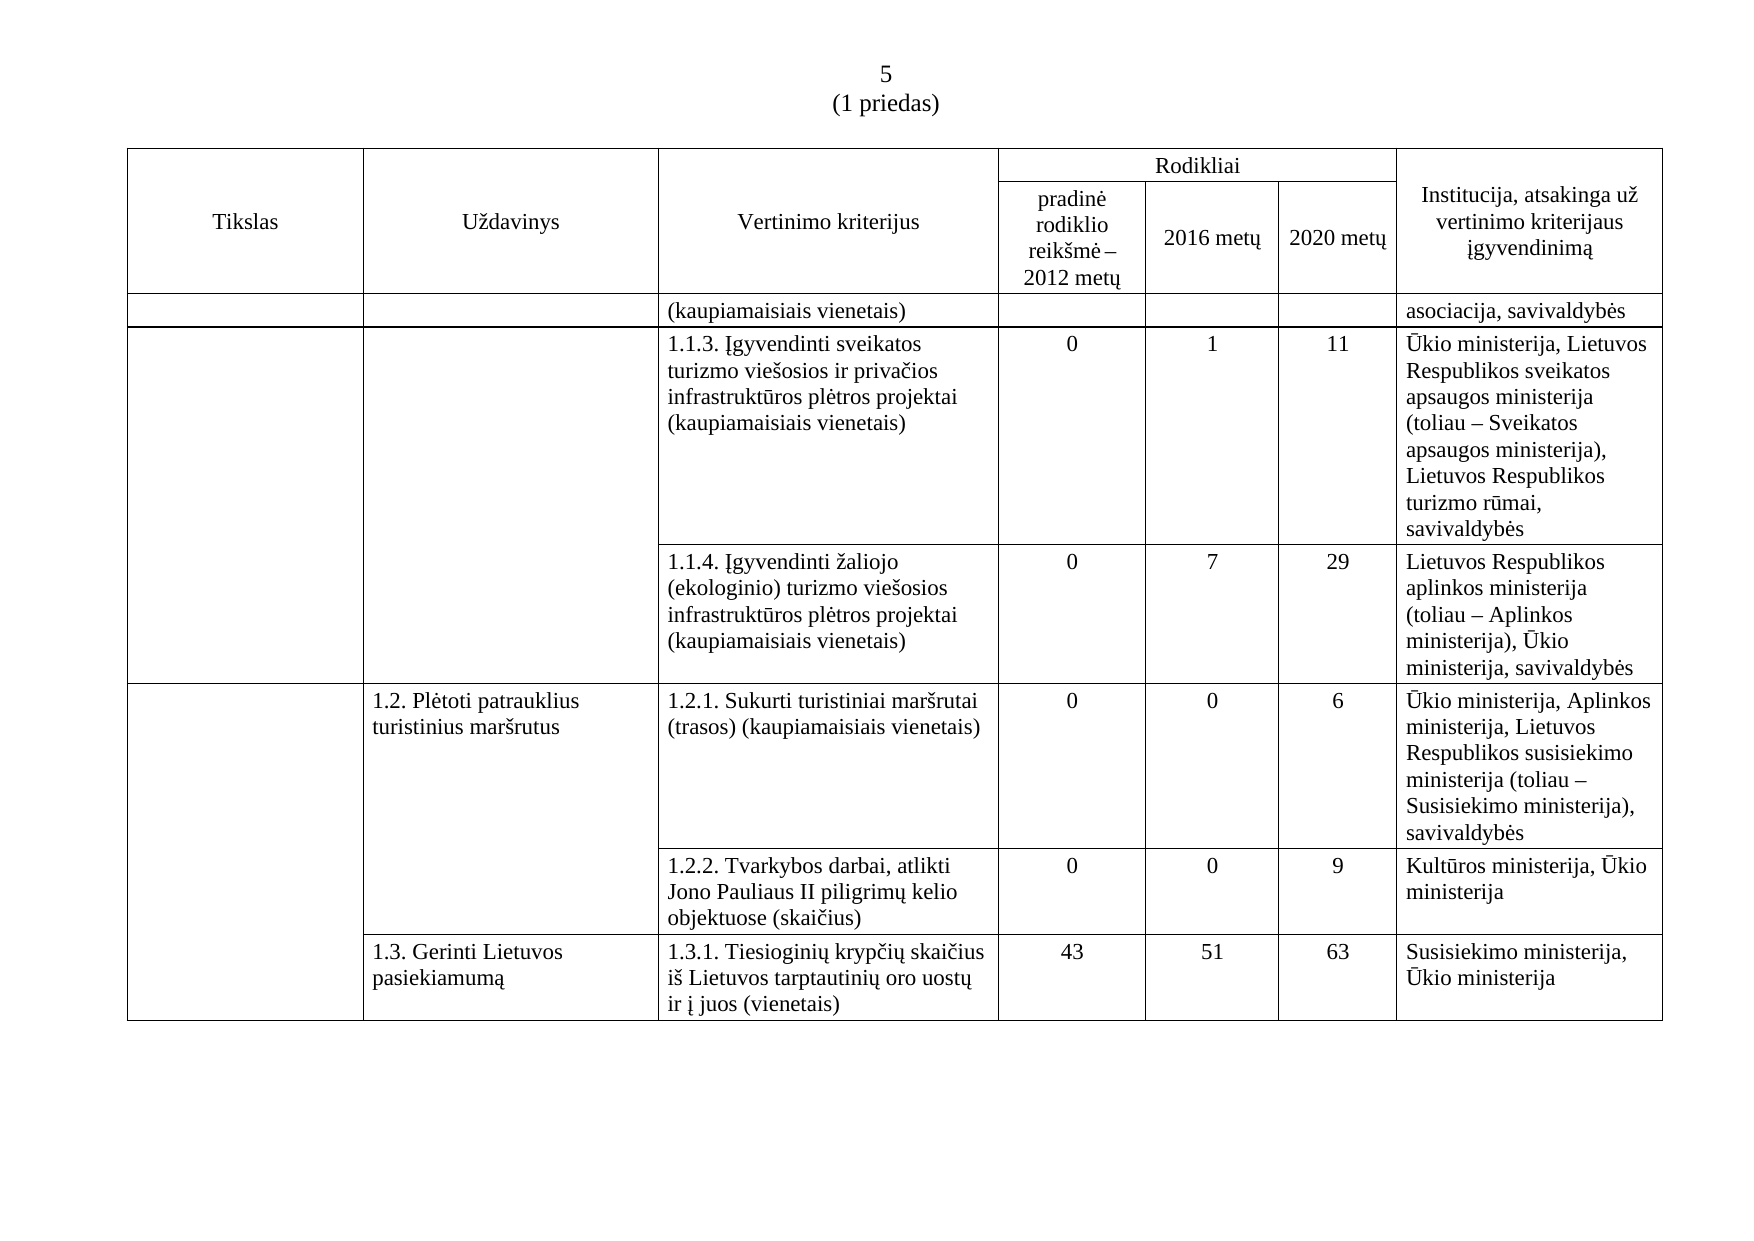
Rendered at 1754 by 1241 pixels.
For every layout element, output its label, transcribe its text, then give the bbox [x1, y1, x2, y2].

table_cell 1.2.1. Sukurti turistiniai maršrutai (trasos) (kaupiamaisiais vienetais) [659, 684, 998, 848]
table_cell pradinė rodiklio reikšmė – 2012 metų [999, 182, 1145, 293]
table_header Vertinimo kriterijus [659, 149, 998, 293]
table_cell [128, 684, 363, 1020]
table_cell 43 [999, 935, 1145, 1020]
table_cell [1146, 294, 1278, 326]
table_cell 1 [1146, 328, 1278, 544]
table_cell 9 [1279, 849, 1396, 934]
table_cell [364, 294, 658, 326]
table_cell 1.3.1. Tiesioginių krypčių skaičius iš Lietuvos tarptautinių oro uostų ir į juos (vienetais) [659, 935, 998, 1020]
table_cell 0 [1146, 849, 1278, 934]
table_cell 63 [1279, 935, 1396, 1020]
table_cell 2016 metų [1146, 182, 1278, 293]
table_cell 2020 metų [1279, 182, 1396, 293]
table_cell [1279, 294, 1396, 326]
table_header Tikslas [128, 149, 363, 293]
table_header Institucija, atsakinga už vertinimo kriterijaus įgyvendinimą [1397, 149, 1662, 293]
table_cell 6 [1279, 684, 1396, 848]
table_cell 0 [999, 849, 1145, 934]
table_cell Lietuvos Respublikos aplinkos ministerija (toliau – Aplinkos ministerija), Ūkio ministerija, savivaldybės [1397, 545, 1662, 683]
table_cell 0 [999, 684, 1145, 848]
table_cell 1.2. Plėtoti patrauklius turistinius maršrutus [364, 684, 658, 934]
table_cell 29 [1279, 545, 1396, 683]
table_cell 1.2.2. Tvarkybos darbai, atlikti Jono Pauliaus II piligrimų kelio objektuose (skaičius) [659, 849, 998, 934]
table_cell [128, 294, 363, 326]
table_cell 7 [1146, 545, 1278, 683]
table_cell Susisiekimo ministerija, Ūkio ministerija [1397, 935, 1662, 1020]
table_cell 51 [1146, 935, 1278, 1020]
table_cell Kultūros ministerija, Ūkio ministerija [1397, 849, 1662, 934]
table_cell Ūkio ministerija, Lietuvos Respublikos sveikatos apsaugos ministerija (toliau – Sveikatos apsaugos ministerija), Lietuvos Respublikos turizmo rūmai, savivaldybės [1397, 328, 1662, 544]
table_cell 1.1.3. Įgyvendinti sveikatos turizmo viešosios ir privačios infrastruktūros plėtros projektai (kaupiamaisiais vienetais) [659, 328, 998, 544]
table_cell (kaupiamaisiais vienetais) [659, 294, 998, 326]
table_header Uždavinys [364, 149, 658, 293]
table_cell Ūkio ministerija, Aplinkos ministerija, Lietuvos Respublikos susisiekimo ministerija (toliau – Susisiekimo ministerija), savivaldybės [1397, 684, 1662, 848]
table_cell 0 [999, 545, 1145, 683]
table_cell [999, 294, 1145, 326]
table_cell 0 [999, 328, 1145, 544]
table_cell asociacija, savivaldybės [1397, 294, 1662, 326]
table_cell 11 [1279, 328, 1396, 544]
table_cell [128, 328, 363, 683]
table_cell 0 [1146, 684, 1278, 848]
table_cell [364, 328, 658, 683]
table_cell 1.3. Gerinti Lietuvos pasiekiamumą [364, 935, 658, 1020]
table_header Rodikliai [999, 149, 1396, 181]
table_cell 1.1.4. Įgyvendinti žaliojo (ekologinio) turizmo viešosios infrastruktūros plėtros projektai (kaupiamaisiais vienetais) [659, 545, 998, 683]
